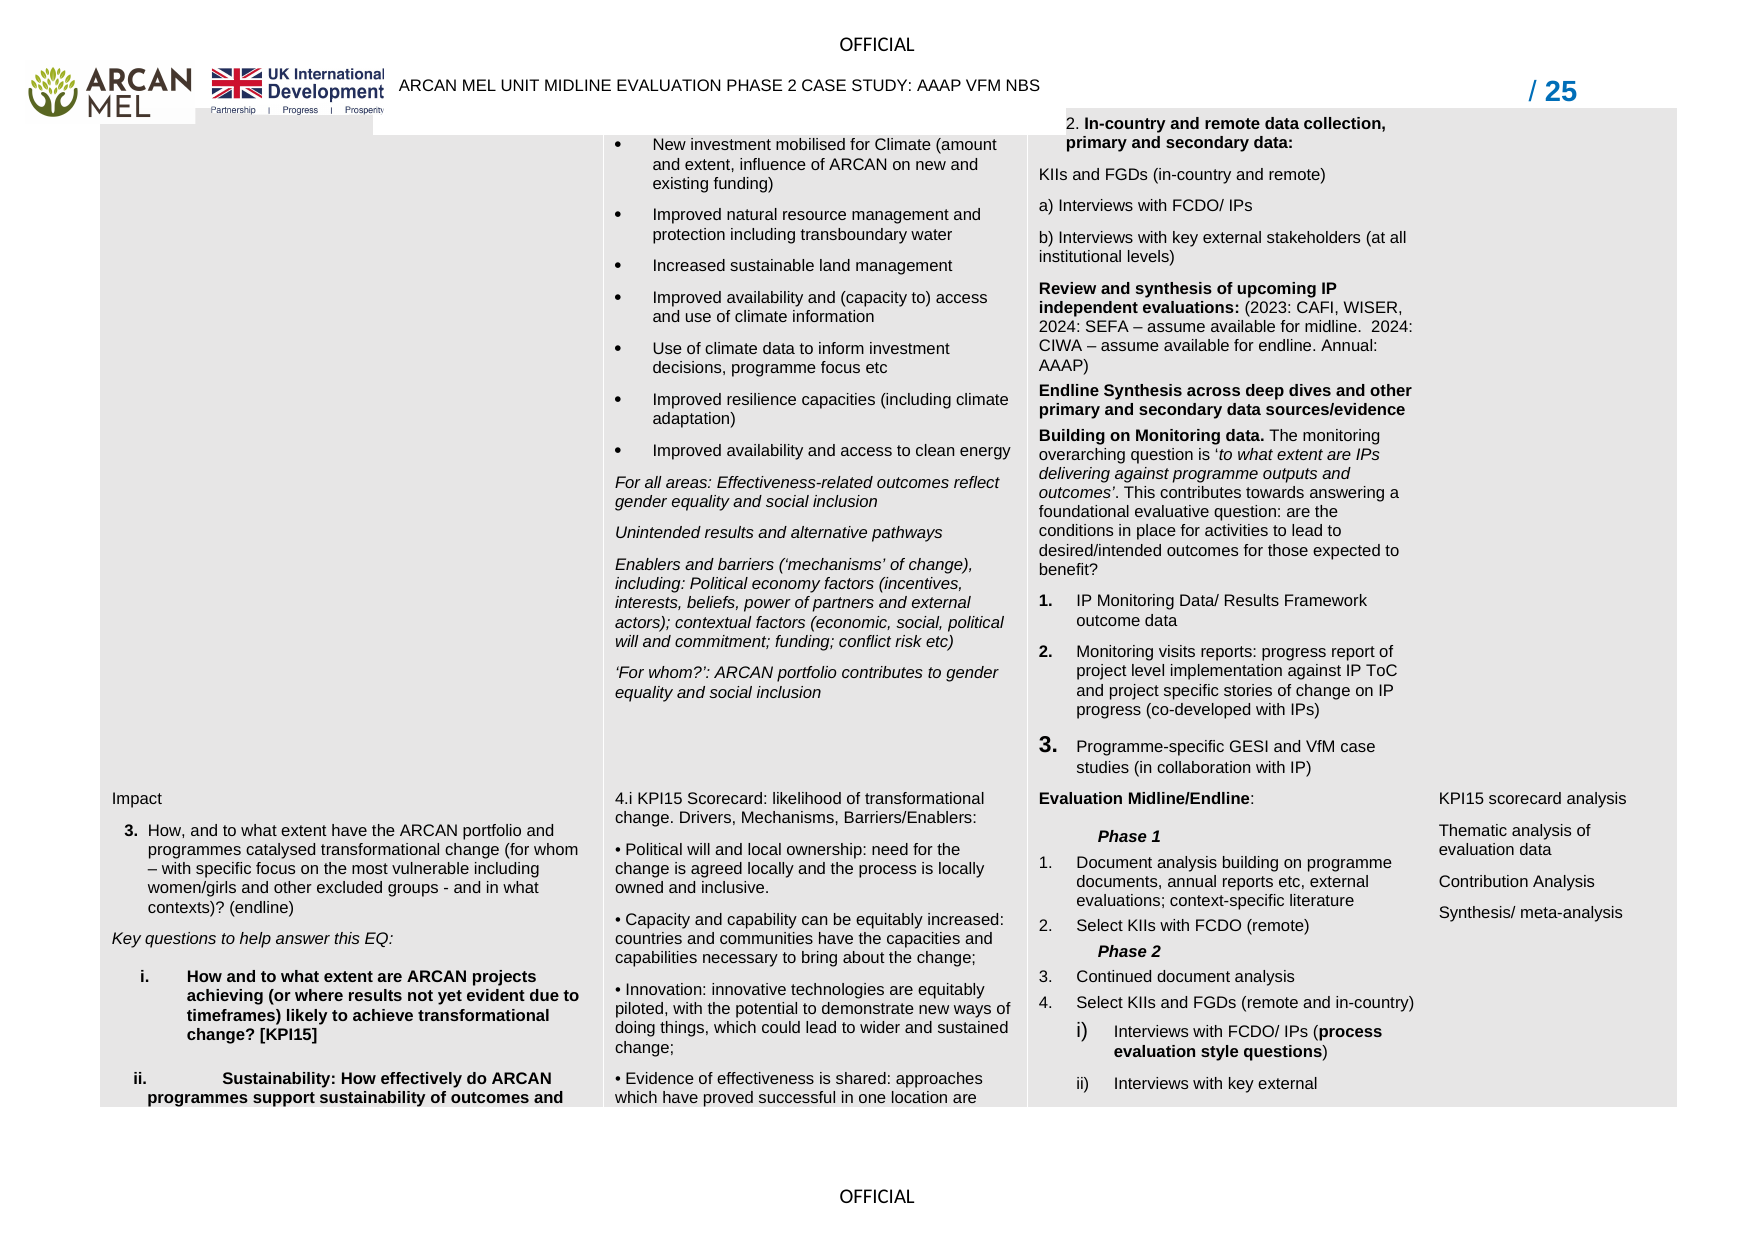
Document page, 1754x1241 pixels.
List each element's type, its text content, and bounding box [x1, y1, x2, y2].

table_cell KPI15 scorecard analysis Thematic analysis of evaluation data Contribution Analysis Synthesis/ meta-analysis [1427, 783, 1677, 1107]
table_cell [100, 108, 603, 783]
table_cell Evaluation Midline/Endline: Phase 1 Document analysis building on programme documents, annual reports etc, external evaluations; context-specific literature Select KIIs with FCDO (remote) Phase 2 Continued document analysis Select KIIs and FGDs (remote and in-country) Interviews with FCDO/ IPs (process evaluation style questions) Interviews with key external [1028, 783, 1427, 1107]
table_cell Impact How, and to what extent have the ARCAN portfolio and programmes catalysed transformational change (for whom – with specific focus on the most vulnerable including women/girls and other excluded groups - and in what contexts)? (endline) Key questions to help answer this EQ: How and to what extent are ARCAN projects achieving (or where results not yet evident due to timeframes) likely to achieve transformational change? [KPI15] Sustainability: How effectively do ARCAN programmes support sustainability of outcomes and [100, 783, 603, 1107]
table_cell Delivery of programmes under thematic pillars – relevant outcomes and Programme ICF KPI results: Number of people supported to better adapt to the effects of climate change (ICF KPI 1) Number of people with improved access to clean energy (ICF KPI 2) Number of people (disaggregated by key GESI groups) whose resilience has been improved (ICF KPI 4) Volume of emissions reductions avoided/supported by ICF TA (ICF TA KPI 5) Finance mobilised (£) for climate change purposes (ICF KPI 11 & 12) Area under sustainable land management practices (ICF KPI 17) Evidence for pathways to outcomes in the theory of change: Design and implementation of national and subnational plans, policies and strategies supported; Increase in no. of countries with regional, national, subnational (local) plans, policies, strategies, sectoral pla ns (energy, integration of climate, NRM etc) Innovation approaches embraced [eg ARCAN contribution to greater availability of innovative approaches and technologies to deliver positive impacts on poverty and the environment in sectors such as energy, natural resource management, agriculture, and environmental degradation] Capacity to access new and existing climate finance strengthened New investment mobilised for Climate (amount and extent, influence of ARCAN on new and existing funding) Improved natural resource management and protection including transboundary water Increased sustainable land management Improved availability and (capacity to) access and use of climate information Use of climate data to inform investment decisions, programme focus etc Improved resilience capacities (including climate adaptation) Improved availability and access to clean energy For all areas: Effectiveness-related outcomes reflect gender equality and social inclusion Unintended results and alternative pathways Enablers and barriers (‘mechanisms’ of change), including: Political economy factors (incentives, interests, beliefs, power of partners and external actors); contextual factors (economic, social, political will and commitment; funding; conflict risk etc) ‘For whom?’: ARCAN portfolio contributes to gender equality and social inclusion [604, 135, 1027, 783]
table_cell [1427, 108, 1677, 783]
table_cell 2. In-country and remote data collection, primary and secondary data: KIIs and FGDs (in-country and remote) a) Interviews with FCDO/ IPs b) Interviews with key external stakeholders (at all institutional levels) Review and synthesis of upcoming IP independent evaluations: (2023: CAFI, WISER, 2024: SEFA – assume available for midline. 2024: CIWA – assume available for endline. Annual: AAAP) Endline Synthesis across deep dives and other primary and secondary data sources/evidence Building on Monitoring data. The monitoring overarching question is ‘to what extent are IPs delivering against programme outputs and outcomes’. This contributes towards answering a foundational evaluative question: are the conditions in place for activities to lead to desired/intended outcomes for those expected to benefit? IP Monitoring Data/ Results Framework outcome data Monitoring visits reports: progress report of project level implementation against IP ToC and project specific stories of change on IP progress (co-developed with IPs) Programme-specific GESI and VfM case studies (in collaboration with IP) [1028, 108, 1427, 783]
table_cell 4.i KPI15 Scorecard: likelihood of transformational change. Drivers, Mechanisms, Barriers/Enablers: • Political will and local ownership: need for the change is agreed locally and the process is locally owned and inclusive. • Capacity and capability can be equitably increased: countries and communities have the capacities and capabilities necessary to bring about the change; • Innovation: innovative technologies are equitably piloted, with the potential to demonstrate new ways of doing things, which could lead to wider and sustained change; • Evidence of effectiveness is shared: approaches which have proved successful in one location are [604, 783, 1027, 1107]
